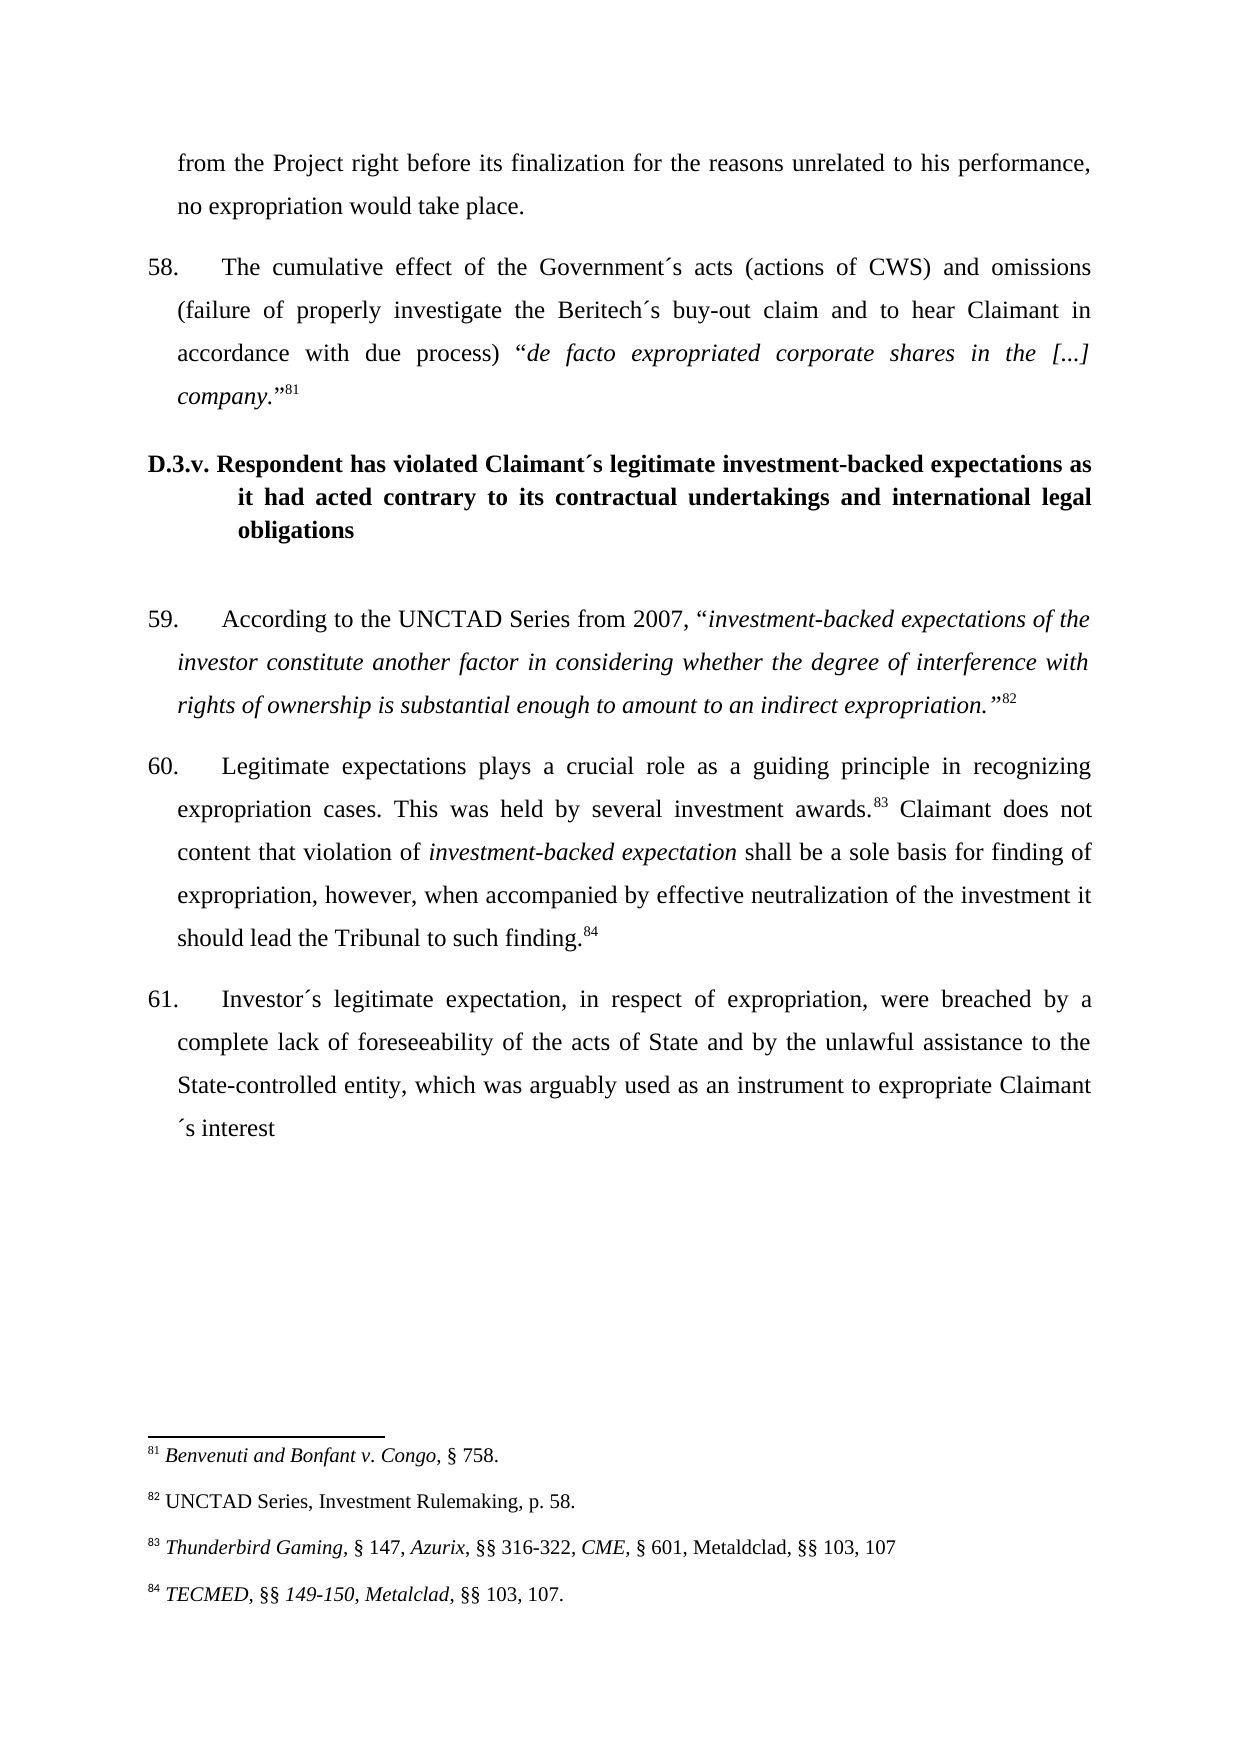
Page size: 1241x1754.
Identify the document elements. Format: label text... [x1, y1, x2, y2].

list UNCTAD Series, Investment Rulemaking, p. 58. [148, 1488, 1092, 1514]
list The cumulative effect of the Government´s acts (actions of CWS) and omissions (failure of properly investigate the Beritech´s buy-out claim and to hear Claimant in accordance with due process) “de facto expropriated corporate shares in the [...] company.” [148, 252, 1092, 410]
list from the Project right before its finalization for the reasons unrelated to his performance, no expropriation would take place. [148, 148, 1092, 219]
list Thunderbird Gaming, § 147, Azurix, §§ 316-322, CME, § 601, Metaldclad, §§ 103, 107 [148, 1534, 1092, 1560]
list Legitimate expectations plays a crucial role as a guiding principle in recognizing expropriation cases. This was held by several investment awards. Claimant does not content that violation of investment-backed expectation shall be a sole basis for finding of expropriation, however, when accompanied by effective neutralization of the investment it should lead the Tribunal to such finding. [148, 751, 1092, 952]
list Benvenuti and Bonfant v. Congo, § 758. [148, 1443, 1092, 1467]
list TECMED, §§ 149-150, Metalclad, §§ 103, 107. [148, 1581, 1092, 1606]
subtitle D.3.v. Respondent has violated Claimant´s legitimate investment-backed expectations as it had acted contrary to its contractual undertakings and international legal obligations [148, 449, 1092, 544]
list Investor´s legitimate expectation, in respect of expropriation, were breached by a complete lack of foreseeability of the acts of State and by the unlawful assistance to the State-controlled entity, which was arguably used as an instrument to expropriate Claimant´s interest [148, 984, 1092, 1142]
list According to the UNCTAD Series from 2007, “investment-backed expectations of the investor constitute another factor in considering whether the degree of interference with rights of ownership is substantial enough to amount to an indirect expropriation.” [148, 604, 1092, 719]
